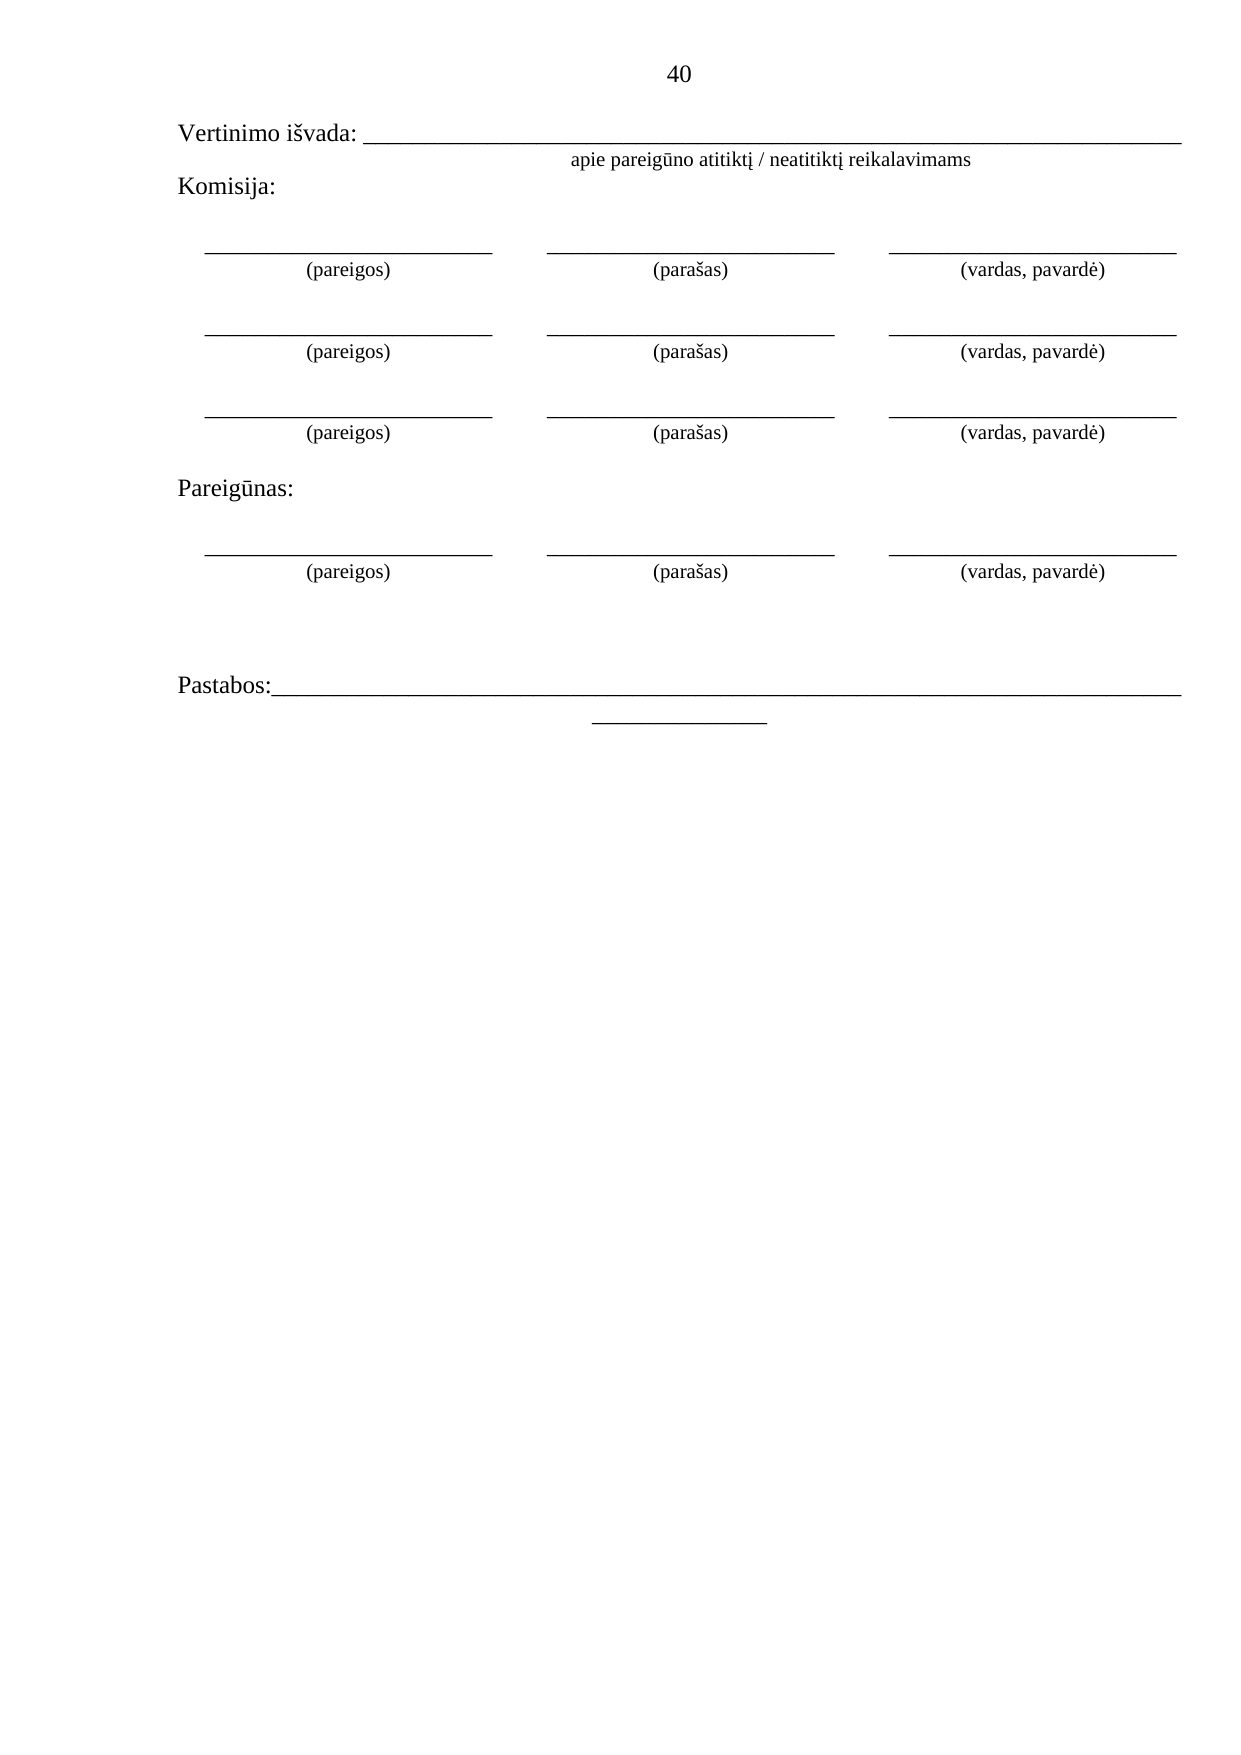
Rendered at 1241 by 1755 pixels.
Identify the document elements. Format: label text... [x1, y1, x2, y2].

table_cell (pareigos) [177, 559, 519, 583]
table_header _______________________ [862, 392, 1204, 420]
table_header _______________________ [177, 392, 519, 420]
table_header _______________________ [177, 531, 519, 559]
table_cell (pareigos) [177, 420, 519, 444]
table_cell (vardas, pavardė) [862, 420, 1204, 444]
table_cell (vardas, pavardė) [862, 339, 1204, 363]
table_cell (vardas, pavardė) [862, 559, 1204, 583]
text Vertinimo išvada: [177, 118, 1181, 147]
table_cell (parašas) [519, 257, 862, 281]
table_header _______________________ [519, 392, 862, 420]
text ______________ [177, 698, 1181, 727]
table_cell (parašas) [519, 339, 862, 363]
table_header _______________________ [519, 310, 862, 339]
table_header _______________________ [519, 229, 862, 257]
table_cell (pareigos) [177, 339, 519, 363]
table_header _______________________ [177, 229, 519, 257]
table_header _______________________ [862, 229, 1204, 257]
text apie pareigūno atitiktį / neatitiktį reikalavimams [177, 147, 1181, 171]
table_header _______________________ [177, 310, 519, 339]
text Pastabos: [177, 670, 1181, 698]
table_cell (parašas) [519, 559, 862, 583]
table_header _______________________ [862, 531, 1204, 559]
table_cell (parašas) [519, 420, 862, 444]
table_cell (vardas, pavardė) [862, 257, 1204, 281]
text Pareigūnas: [177, 473, 1181, 502]
table_header _______________________ [862, 310, 1204, 339]
table_header _______________________ [519, 531, 862, 559]
text Komisija: [177, 171, 1181, 200]
table_cell (pareigos) [177, 257, 519, 281]
